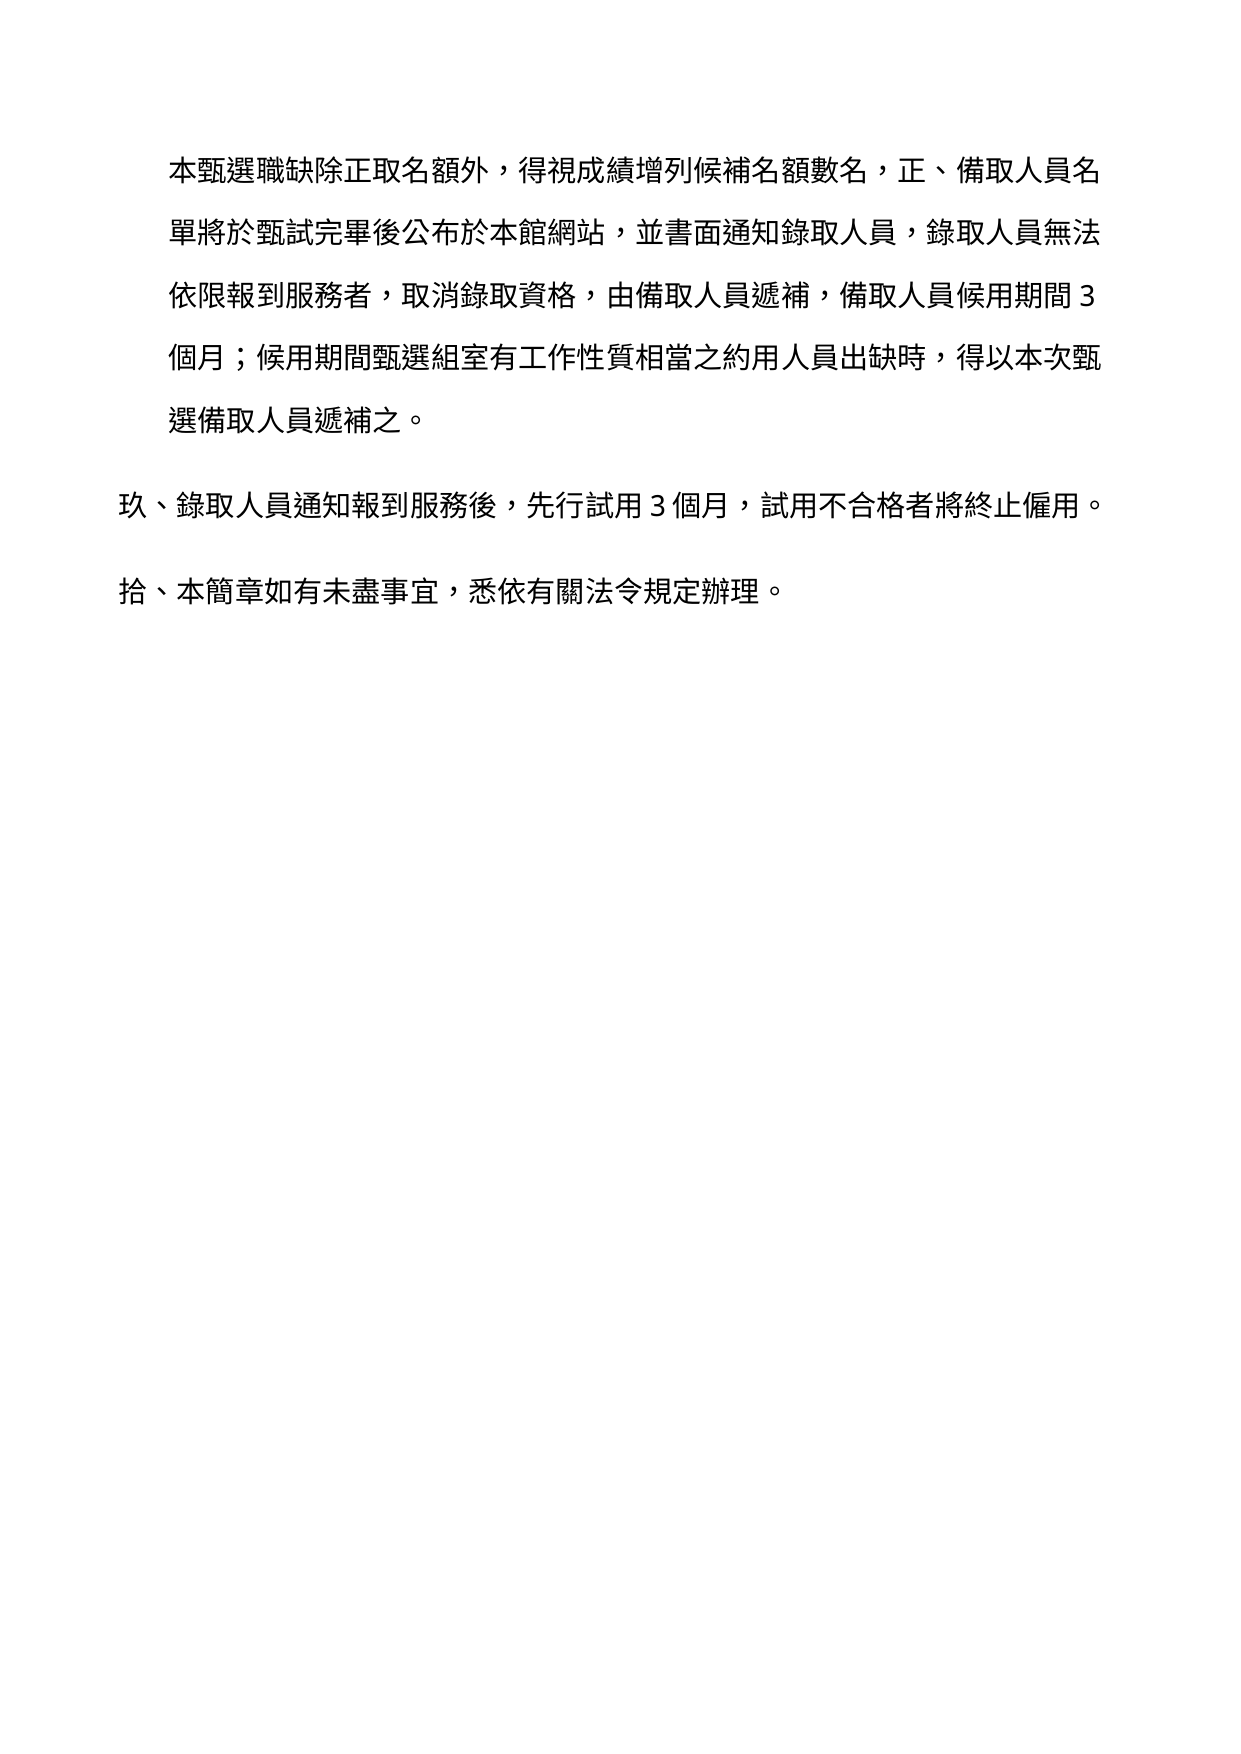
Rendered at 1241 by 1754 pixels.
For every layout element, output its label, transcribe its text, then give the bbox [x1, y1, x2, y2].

text 本甄選職缺除正取名額外，得視成績增列候補名額數名，正、備取人員名單將於甄試完畢後公布於本館網站，並書面通知錄取人員，錄取人員無法依限報到服務者，取消錄取資格，由備取人員遞補，備取人員候用期間3個月；候用期間甄選組室有工作性質相當之約用人員出缺時，得以本次甄選備取人員遞補之。 [168, 127, 1122, 439]
text 拾、本簡章如有未盡事宜，悉依有關法令規定辦理。 [118, 548, 1122, 610]
text 玖、錄取人員通知報到服務後，先行試用3個月，試用不合格者將終止僱用。 [118, 462, 1122, 525]
